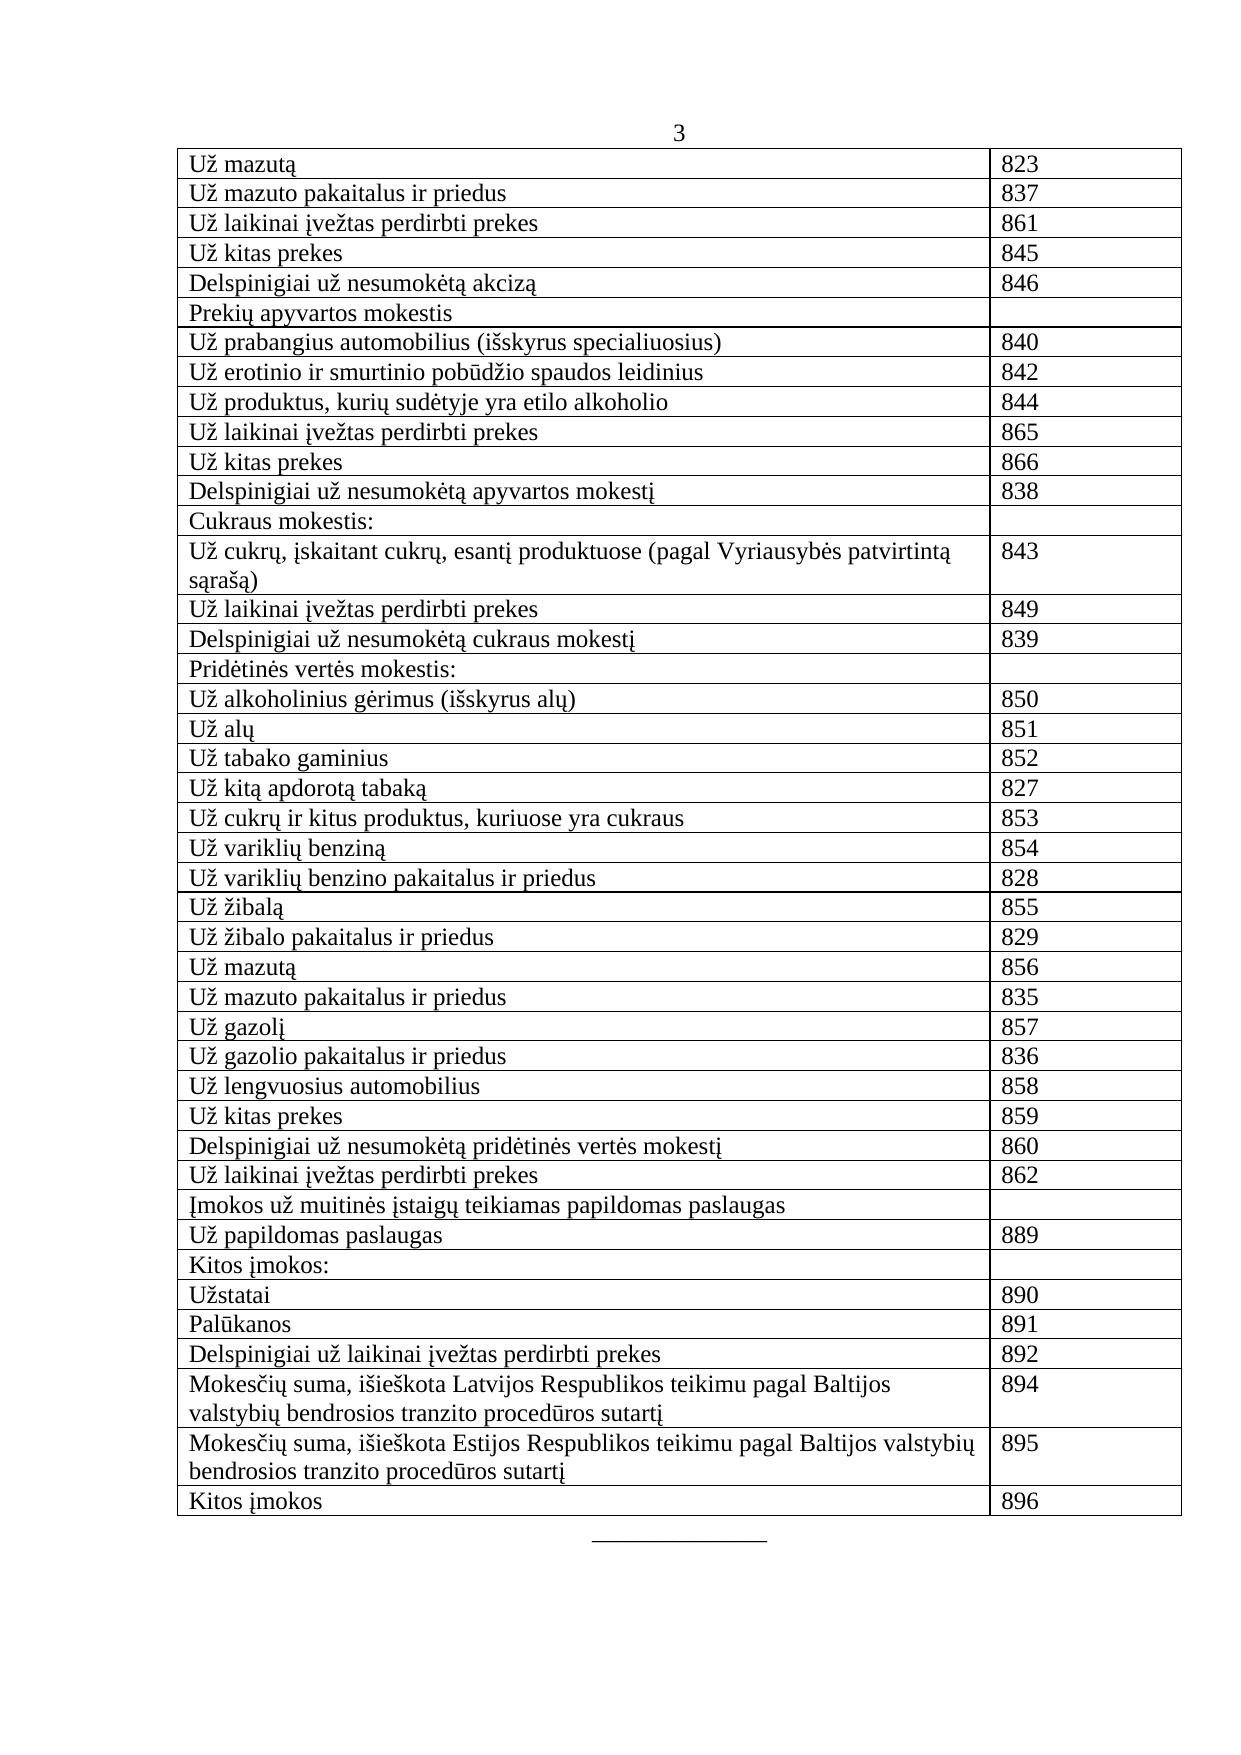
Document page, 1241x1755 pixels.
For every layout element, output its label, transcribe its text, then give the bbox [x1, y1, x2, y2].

table_cell 856 [991, 952, 1181, 981]
table_cell Už laikinai įvežtas perdirbti prekes [178, 595, 989, 623]
table_cell 859 [991, 1101, 1181, 1130]
table_cell Už kitas prekes [178, 238, 989, 267]
table_cell 827 [991, 773, 1181, 802]
table_cell Už variklių benziną [178, 833, 989, 862]
table_cell 891 [991, 1310, 1181, 1338]
table_cell 889 [991, 1220, 1181, 1249]
table_cell Už prabangius automobilius (išskyrus specialiuosius) [178, 328, 989, 356]
table_cell 854 [991, 833, 1181, 862]
table_cell [991, 654, 1181, 683]
table_cell 890 [991, 1280, 1181, 1308]
table_cell 840 [991, 328, 1181, 356]
table_cell Už laikinai įvežtas perdirbti prekes [178, 208, 989, 237]
table_cell 835 [991, 982, 1181, 1011]
table_cell 862 [991, 1161, 1181, 1189]
table_cell Už gazolio pakaitalus ir priedus [178, 1041, 989, 1070]
table_cell 839 [991, 624, 1181, 653]
table_cell 857 [991, 1012, 1181, 1040]
table_cell Už cukrų ir kitus produktus, kuriuose yra cukraus [178, 803, 989, 832]
table_cell Mokesčių suma, išieškota Latvijos Respublikos teikimu pagal Baltijos valstybių bendrosios tranzito procedūros sutartį [178, 1369, 989, 1427]
table_cell 896 [991, 1486, 1181, 1515]
table_cell Už alkoholinius gėrimus (išskyrus alų) [178, 684, 989, 713]
table_cell Prekių apyvartos mokestis [178, 298, 989, 326]
table_cell 866 [991, 447, 1181, 475]
table_cell [991, 506, 1181, 535]
table_cell Už variklių benzino pakaitalus ir priedus [178, 863, 989, 891]
table_cell Delspinigiai už nesumokėtą pridėtinės vertės mokestį [178, 1131, 989, 1159]
table_cell 858 [991, 1071, 1181, 1100]
table_cell 823 [991, 149, 1181, 177]
table_cell 838 [991, 476, 1181, 505]
table_cell 855 [991, 893, 1181, 921]
table_cell Už laikinai įvežtas perdirbti prekes [178, 1161, 989, 1189]
table_cell 892 [991, 1339, 1181, 1368]
table_cell Kitos įmokos [178, 1486, 989, 1515]
table_cell Delspinigiai už nesumokėtą apyvartos mokestį [178, 476, 989, 505]
table_cell Už mazuto pakaitalus ir priedus [178, 982, 989, 1011]
table_cell 842 [991, 357, 1181, 386]
table_cell 837 [991, 179, 1181, 207]
table_cell 851 [991, 714, 1181, 742]
table_cell 852 [991, 744, 1181, 772]
table_cell 843 [991, 536, 1181, 593]
table_cell Už alų [178, 714, 989, 742]
table_cell Delspinigiai už laikinai įvežtas perdirbti prekes [178, 1339, 989, 1368]
table_cell Pridėtinės vertės mokestis: [178, 654, 989, 683]
table_cell Už produktus, kurių sudėtyje yra etilo alkoholio [178, 387, 989, 416]
table_cell 850 [991, 684, 1181, 713]
table_cell 895 [991, 1428, 1181, 1485]
table_cell Už kitas prekes [178, 1101, 989, 1130]
table_cell Už žibalą [178, 893, 989, 921]
table_cell Už cukrų, įskaitant cukrų, esantį produktuose (pagal Vyriausybės patvirtintą sąrašą) [178, 536, 989, 593]
table_cell Delspinigiai už nesumokėtą cukraus mokestį [178, 624, 989, 653]
table_cell Už mazuto pakaitalus ir priedus [178, 179, 989, 207]
table_cell 844 [991, 387, 1181, 416]
table_cell 829 [991, 922, 1181, 951]
table_cell Už gazolį [178, 1012, 989, 1040]
table_cell Užstatai [178, 1280, 989, 1308]
table_cell Už tabako gaminius [178, 744, 989, 772]
table_cell [991, 1190, 1181, 1219]
table_cell Mokesčių suma, išieškota Estijos Respublikos teikimu pagal Baltijos valstybių bendrosios tranzito procedūros sutartį [178, 1428, 989, 1485]
table_cell Už kitą apdorotą tabaką [178, 773, 989, 802]
table_cell 860 [991, 1131, 1181, 1159]
table_cell [991, 298, 1181, 326]
table_cell Už laikinai įvežtas perdirbti prekes [178, 417, 989, 446]
table_cell 836 [991, 1041, 1181, 1070]
table_cell Cukraus mokestis: [178, 506, 989, 535]
table_cell Už lengvuosius automobilius [178, 1071, 989, 1100]
table_cell 845 [991, 238, 1181, 267]
table_cell 894 [991, 1369, 1181, 1427]
table_cell Už mazutą [178, 149, 989, 177]
table_cell 861 [991, 208, 1181, 237]
table_cell Delspinigiai už nesumokėtą akcizą [178, 268, 989, 297]
table_cell Palūkanos [178, 1310, 989, 1338]
table_cell Už papildomas paslaugas [178, 1220, 989, 1249]
table_cell Už kitas prekes [178, 447, 989, 475]
table_cell 853 [991, 803, 1181, 832]
table_cell 849 [991, 595, 1181, 623]
table_cell 828 [991, 863, 1181, 891]
table_cell Už erotinio ir smurtinio pobūdžio spaudos leidinius [178, 357, 989, 386]
text ______________ [177, 1516, 1181, 1545]
table_cell 865 [991, 417, 1181, 446]
table_cell 846 [991, 268, 1181, 297]
table_cell Įmokos už muitinės įstaigų teikiamas papildomas paslaugas [178, 1190, 989, 1219]
table_cell Už mazutą [178, 952, 989, 981]
table_cell Už žibalo pakaitalus ir priedus [178, 922, 989, 951]
table_cell [991, 1250, 1181, 1279]
table_cell Kitos įmokos: [178, 1250, 989, 1279]
